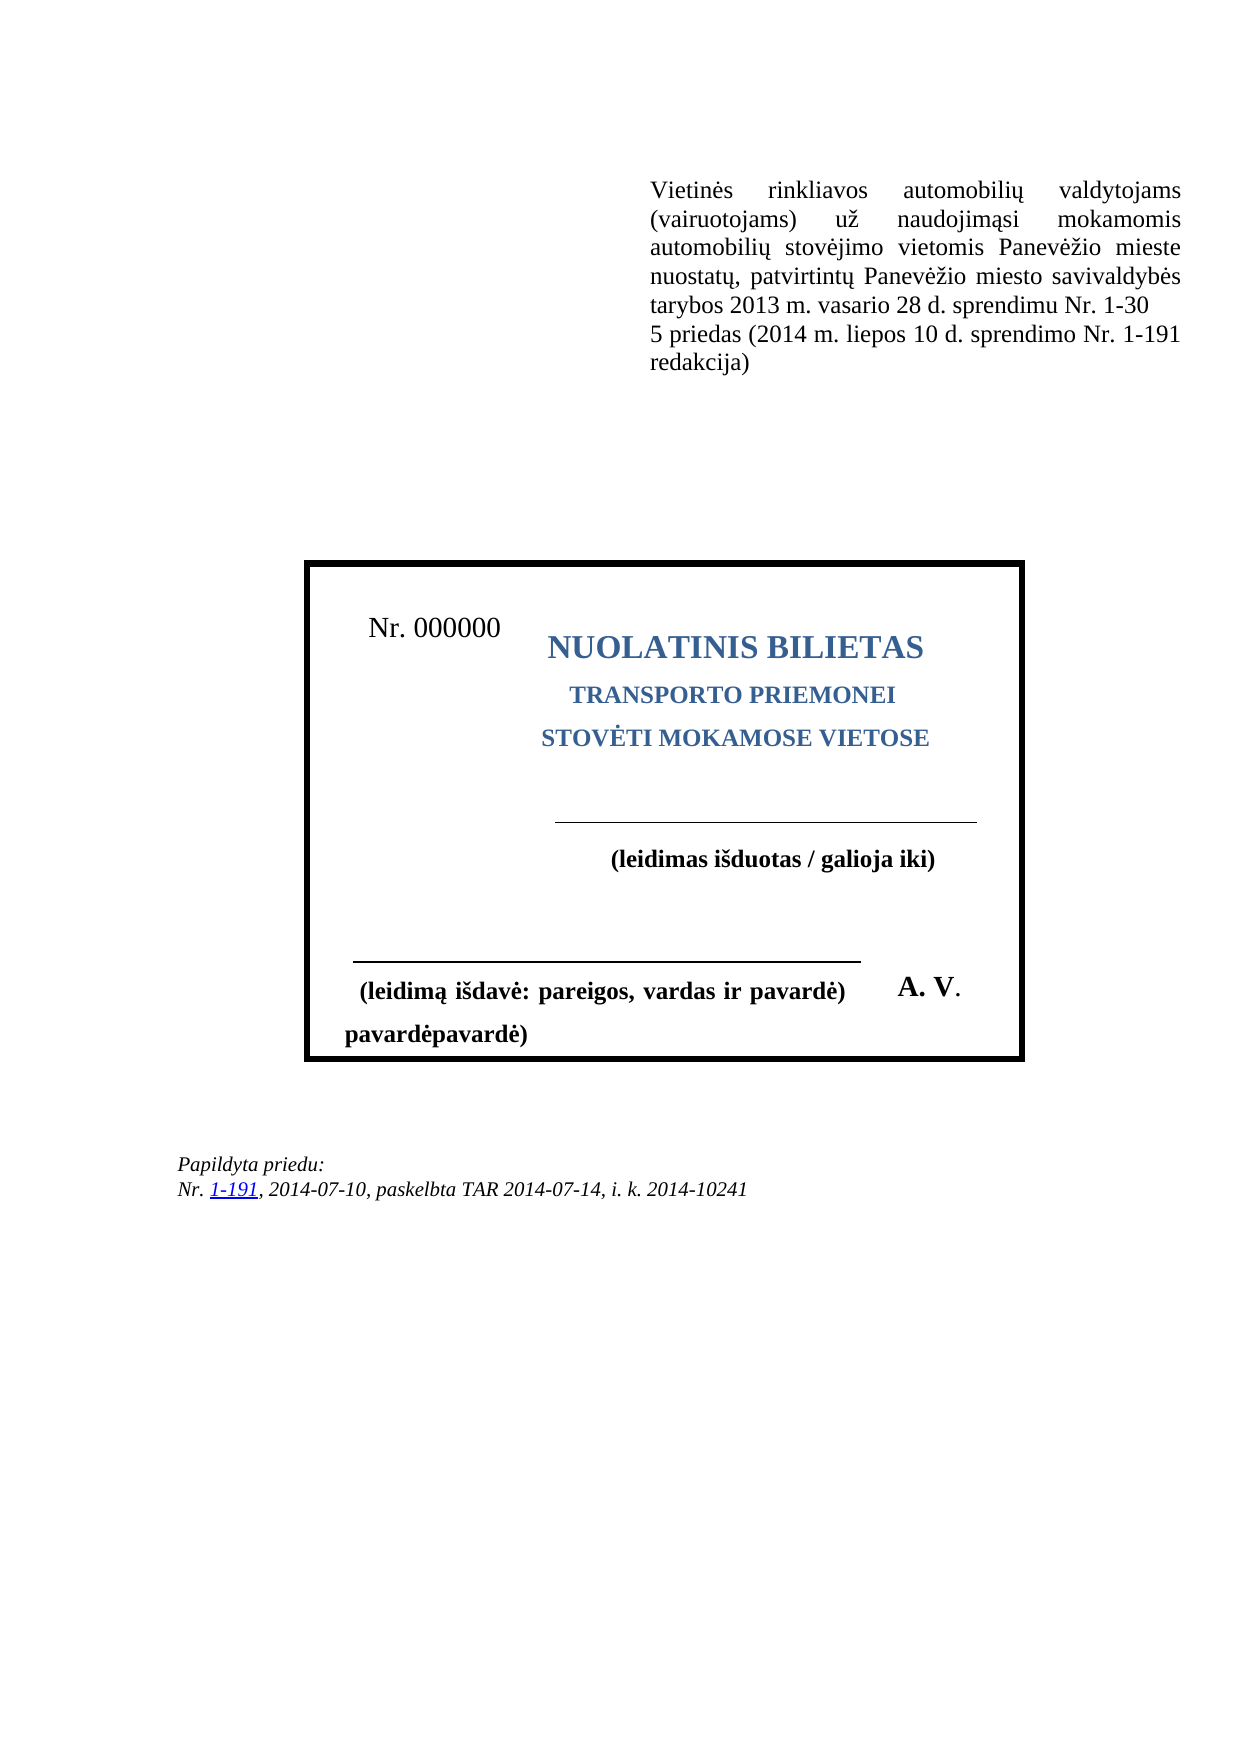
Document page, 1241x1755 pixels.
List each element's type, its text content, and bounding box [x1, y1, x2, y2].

text Papildyta priedu: [177, 1152, 1181, 1176]
text Nr. 1-191, 2014-07-10, paskelbta TAR 2014-07-14, i. k. 2014-10241 [177, 1176, 1181, 1201]
text Vietinės rinkliavos automobilių valdytojams (vairuotojams) už naudojimąsi mokamomis automobilių stovėjimo vietomis Panevėžio mieste nuostatų, patvirtintų Panevėžio miesto savivaldybės tarybos 2013 m. vasario 28 d. sprendimu Nr. 1-30 [650, 175, 1181, 319]
text 5 priedas (2014 m. liepos 10 d. sprendimo Nr. 1-191 redakcija) [650, 319, 1181, 376]
